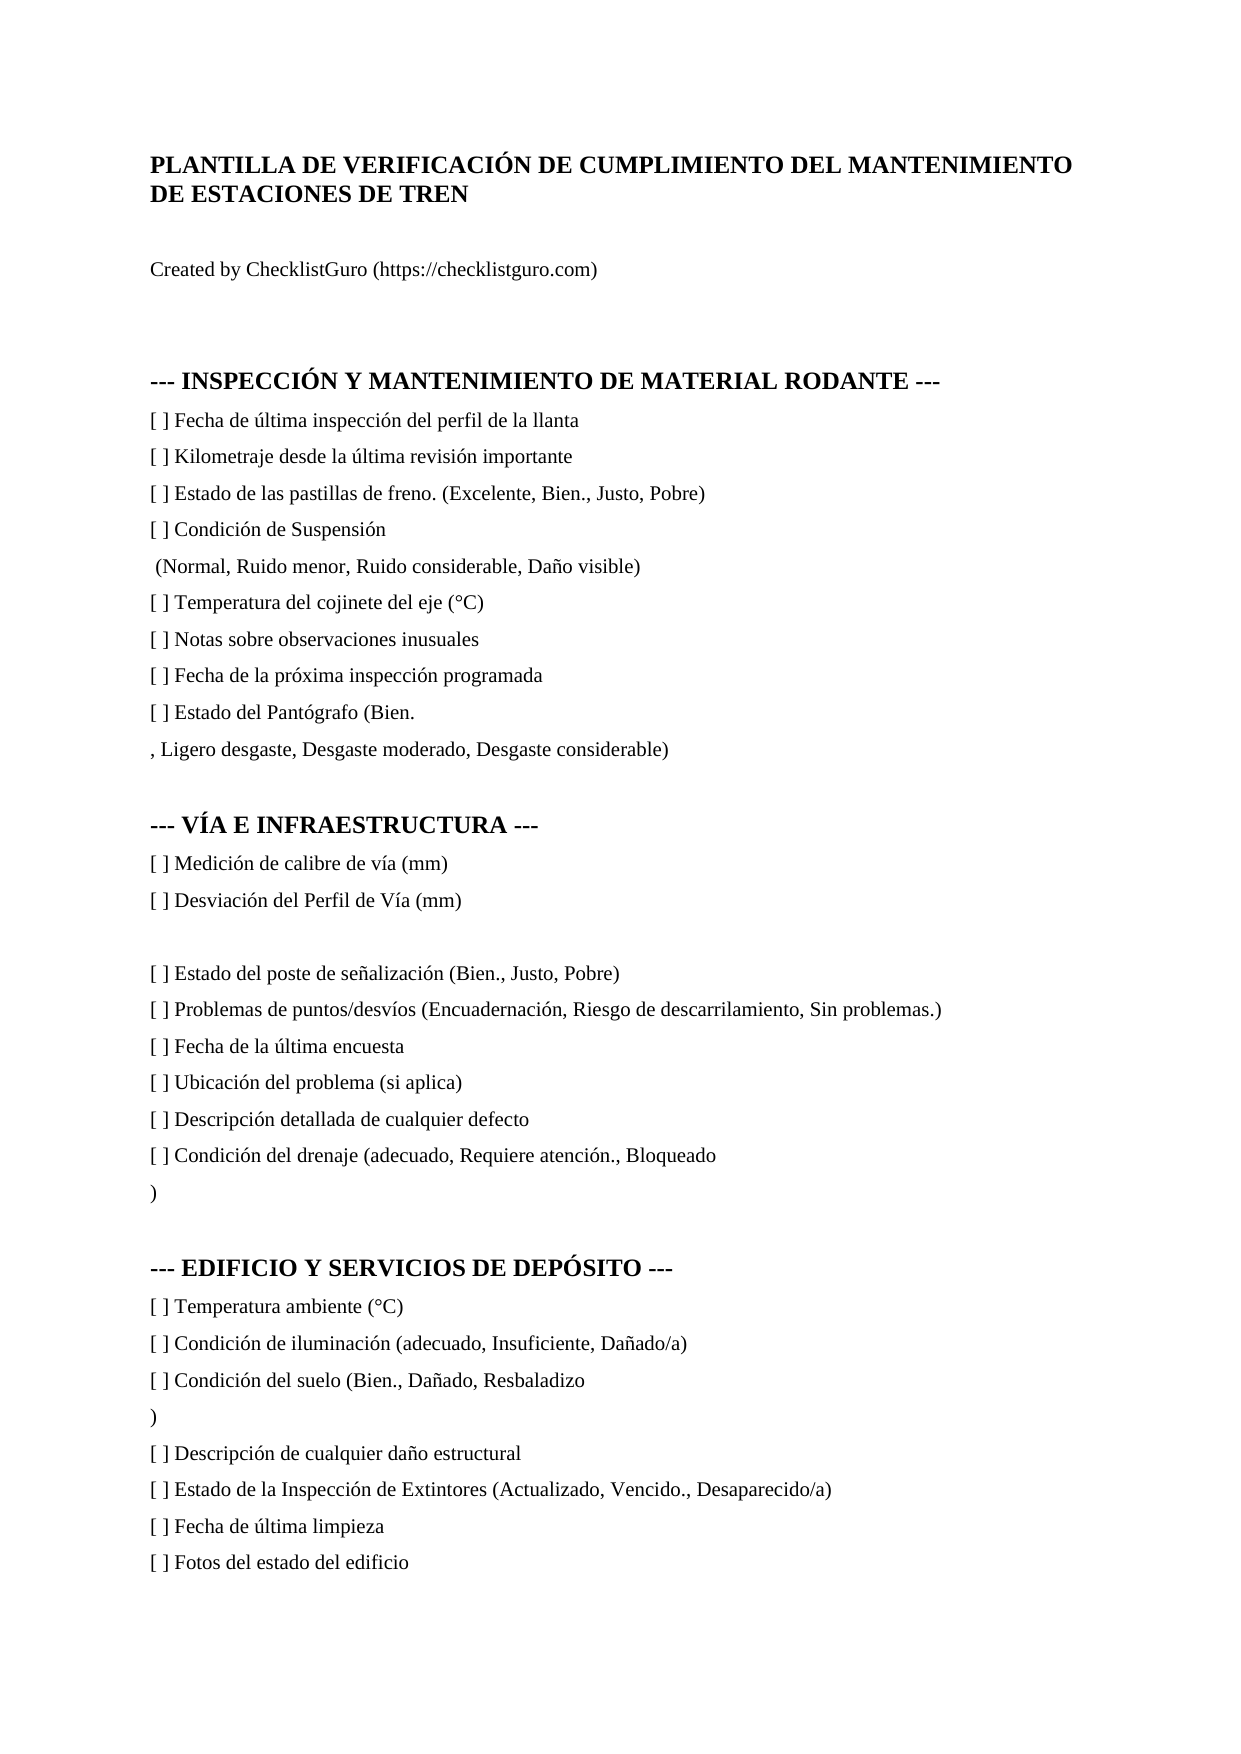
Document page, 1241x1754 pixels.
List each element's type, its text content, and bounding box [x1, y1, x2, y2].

text [ ] Descripción de cualquier daño estructural [150, 1441, 1090, 1465]
text [ ] Fecha de la próxima inspección programada [150, 663, 1090, 687]
text [ ] Descripción detallada de cualquier defecto [150, 1107, 1090, 1131]
text [ ] Estado del poste de señalización (Bien., Justo, Pobre) [150, 961, 1090, 985]
text [ ] Temperatura ambiente (°C) [150, 1294, 1090, 1318]
text Created by ChecklistGuro (https://checklistguro.com) [150, 257, 1090, 281]
text [ ] Fecha de última limpieza [150, 1514, 1090, 1538]
text [ ] Estado del Pantógrafo (Bien. [150, 700, 1090, 724]
text , Ligero desgaste, Desgaste moderado, Desgaste considerable) [150, 737, 1090, 761]
text [ ] Desviación del Perfil de Vía (mm) [150, 887, 1090, 912]
text --- VÍA E INFRAESTRUCTURA --- [150, 810, 1090, 838]
text [ ] Condición de iluminación (adecuado, Insuficiente, Dañado/a) [150, 1331, 1090, 1355]
text ) [150, 1180, 1090, 1204]
text PLANTILLA DE VERIFICACIÓN DE CUMPLIMIENTO DEL MANTENIMIENTO DE ESTACIONES DE TREN [150, 150, 1090, 207]
text [ ] Fotos del estado del edificio [150, 1550, 1090, 1574]
text [ ] Ubicación del problema (si aplica) [150, 1070, 1090, 1094]
text --- EDIFICIO Y SERVICIOS DE DEPÓSITO --- [150, 1253, 1090, 1282]
text (Normal, Ruido menor, Ruido considerable, Daño visible) [150, 554, 1090, 578]
text [ ] Kilometraje desde la última revisión importante [150, 444, 1090, 468]
text [ ] Condición del drenaje (adecuado, Requiere atención., Bloqueado [150, 1143, 1090, 1167]
text [ ] Temperatura del cojinete del eje (°C) [150, 590, 1090, 614]
text [ ] Estado de la Inspección de Extintores (Actualizado, Vencido., Desaparecido/a) [150, 1477, 1090, 1501]
text [ ] Condición de Suspensión [150, 517, 1090, 541]
text --- INSPECCIÓN Y MANTENIMIENTO DE MATERIAL RODANTE --- [150, 366, 1090, 395]
text [ ] Fecha de la última encuesta [150, 1034, 1090, 1058]
text [ ] Estado de las pastillas de freno. (Excelente, Bien., Justo, Pobre) [150, 481, 1090, 505]
text [ ] Fecha de última inspección del perfil de la llanta [150, 407, 1090, 432]
text [ ] Problemas de puntos/desvíos (Encuadernación, Riesgo de descarrilamiento, Sin problemas.) [150, 997, 1090, 1021]
text [ ] Condición del suelo (Bien., Dañado, Resbaladizo [150, 1367, 1090, 1392]
text [ ] Notas sobre observaciones inusuales [150, 627, 1090, 651]
text ) [150, 1404, 1090, 1428]
text [ ] Medición de calibre de vía (mm) [150, 851, 1090, 875]
